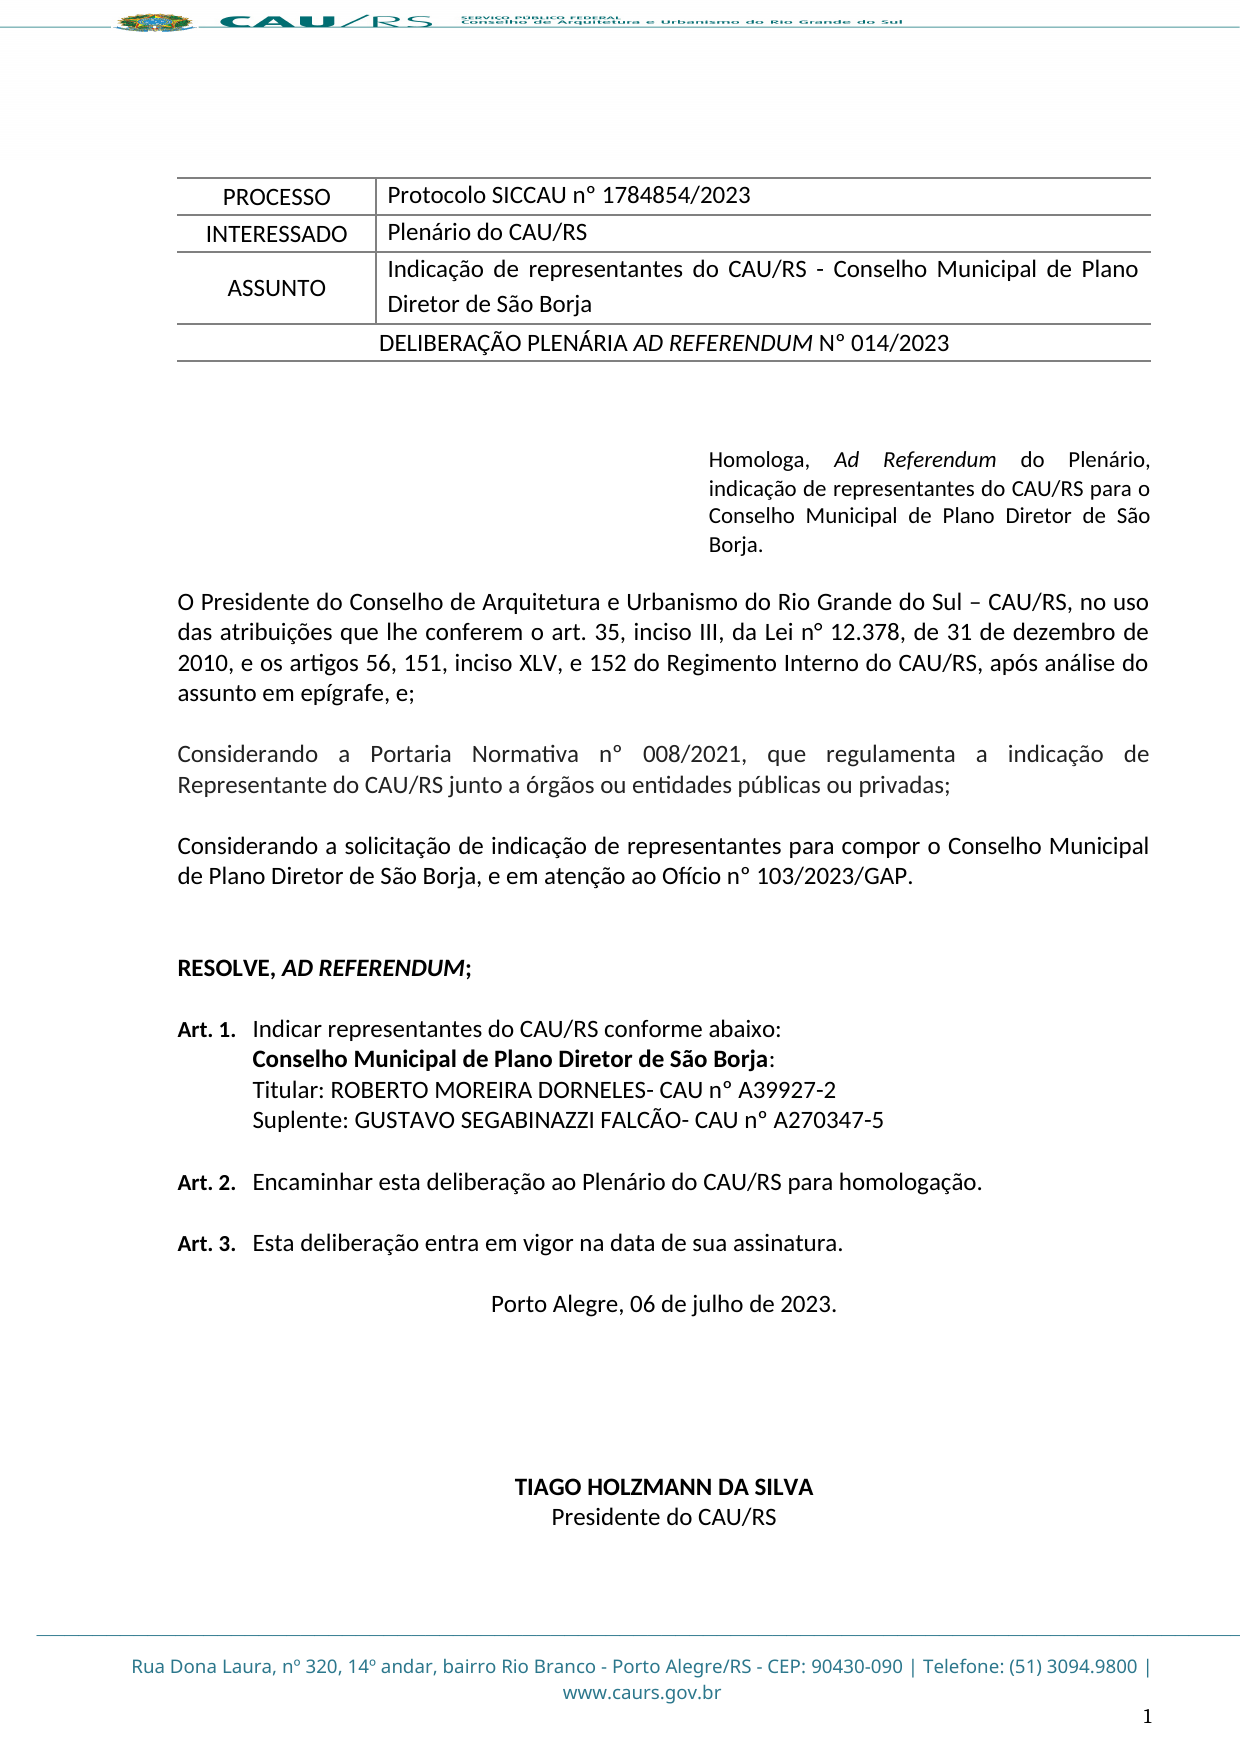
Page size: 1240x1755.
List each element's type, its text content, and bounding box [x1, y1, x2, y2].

table_cell ASSUNTO [177, 253, 375, 323]
text Presidente do CAU/RS [177, 1501, 1151, 1532]
table_cell Indicação de representantes do CAU/RS - Conselho Municipal de Plano Diretor de São Borja [377, 253, 1151, 323]
table_cell Plenário do CAU/RS [377, 216, 1151, 251]
table_cell INTERESSADO [177, 216, 375, 251]
text Considerando a solicitação de indicação de representantes para compor o Conselho Municipal de Plano Diretor de São Borja, e em atenção ao Ofício nº 103/2023/GAP. [177, 830, 1151, 891]
table_header Protocolo SICCAU nº 1784854/2023 [377, 179, 1151, 214]
list Encaminhar esta deliberação ao Plenário do CAU/RS para homologação. [177, 1166, 1151, 1196]
text TIAGO HOLZMANN DA SILVA [177, 1471, 1151, 1501]
text Porto Alegre, 06 de julho de 2023. [177, 1288, 1151, 1318]
list Indicar representantes do CAU/RS conforme abaixo: [177, 1013, 1151, 1043]
text O Presidente do Conselho de Arquitetura e Urbanismo do Rio Grande do Sul – CAU/RS, no uso das atribuições que lhe conferem o art. 35, inciso III, da Lei n° 12.378, de 31 de dezembro de 2010, e os artigos 56, 151, inciso XLV, e 152 do Regimento Interno do CAU/RS, após análise do assunto em epígrafe, e; [177, 586, 1151, 708]
list Conselho Municipal de Plano Diretor de São Borja: [177, 1043, 1151, 1074]
text Homologa, Ad Referendum do Plenário, indicação de representantes do CAU/RS para o Conselho Municipal de Plano Diretor de São Borja. [709, 446, 1151, 558]
text Considerando a Portaria Normativa nº 008/2021, que regulamenta a indicação de Representante do CAU/RS junto a órgãos ou entidades públicas ou privadas; [177, 738, 1151, 799]
text RESOLVE, AD REFERENDUM; [177, 952, 1151, 982]
table_cell DELIBERAÇÃO PLENÁRIA AD REFERENDUM Nº 014/2023 [177, 325, 1151, 359]
table_header PROCESSO [177, 179, 375, 214]
list Esta deliberação entra em vigor na data de sua assinatura. [177, 1227, 1151, 1257]
text Titular: ROBERTO MOREIRA DORNELES- CAU nº A39927-2 [177, 1074, 1151, 1104]
text Suplente: GUSTAVO SEGABINAZZI FALCÃO- CAU nº A270347-5 [177, 1104, 1151, 1135]
